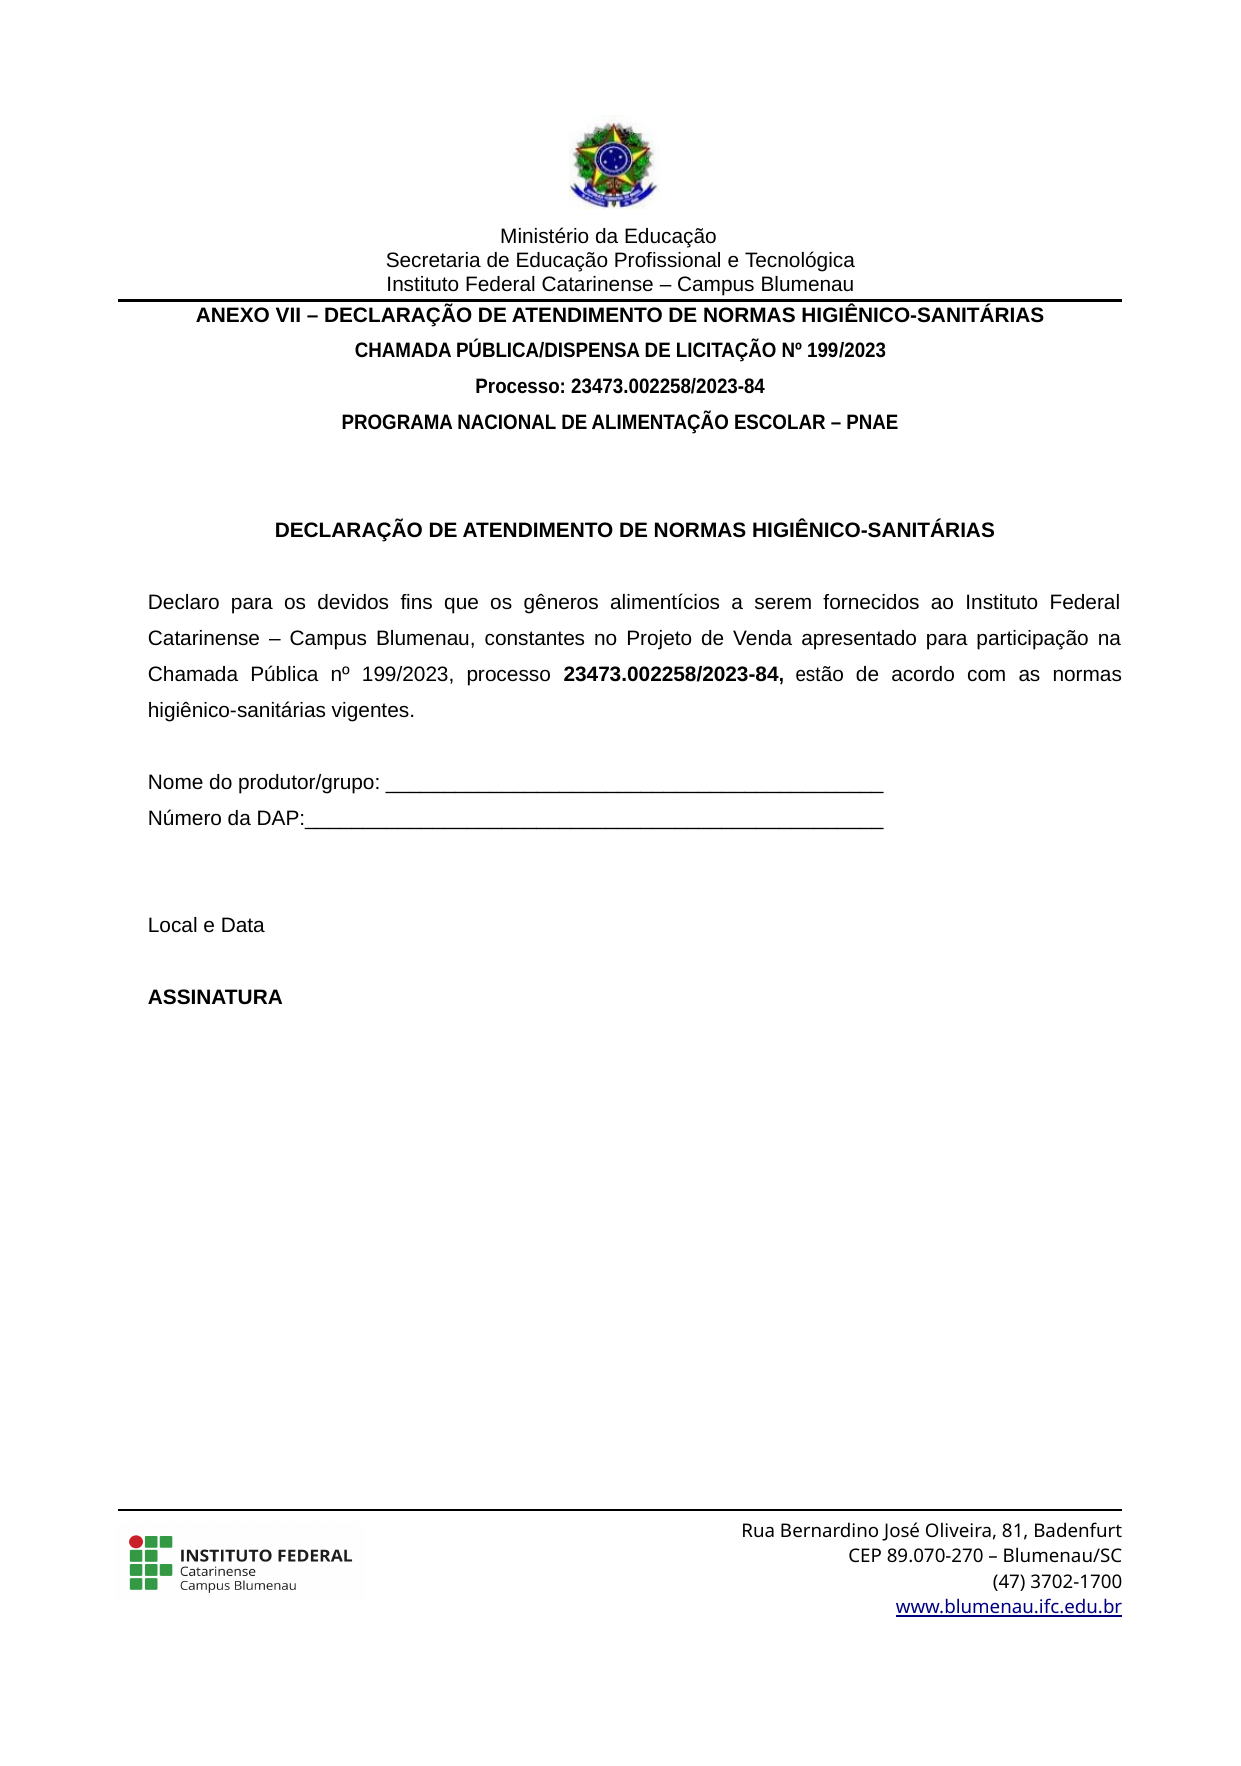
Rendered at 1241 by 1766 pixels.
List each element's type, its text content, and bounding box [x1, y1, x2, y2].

text PROGRAMA NACIONAL DE ALIMENTAÇÃO ESCOLAR – PNAE [118, 410, 1122, 434]
picture [115, 1523, 366, 1601]
text Nome do produtor/grupo: ___________________________________________ [148, 769, 1122, 793]
text Declaro para os devidos fins que os gêneros alimentícios a serem fornecidos ao Instituto Federal Catarinense – Campus Blumenau, constantes no Projeto de Venda apresentado para participação na Chamada Pública nº 199/2023, processo 23473.002258/2023-84, estão de acordo com as normas higiênico-sanitárias vigentes. [148, 590, 1122, 722]
text DECLARAÇÃO DE ATENDIMENTO DE NORMAS HIGIÊNICO-SANITÁRIAS [148, 518, 1122, 542]
text Local e Data [148, 913, 1122, 937]
text Assinatura [148, 985, 1122, 1009]
text Processo: 23473.002258/2023-84 [118, 374, 1122, 398]
text ANEXO VII – DECLARAÇÃO DE ATENDIMENTO DE NORMAS HIGIÊNICO-SANITÁRIAS [118, 302, 1122, 326]
picture [568, 115, 661, 210]
text Número da DAP:__________________________________________________ [148, 805, 1122, 829]
text CHAMADA PÚBLICA/DISPENSA DE LICITAÇÃO Nº 199/2023 [118, 338, 1122, 362]
